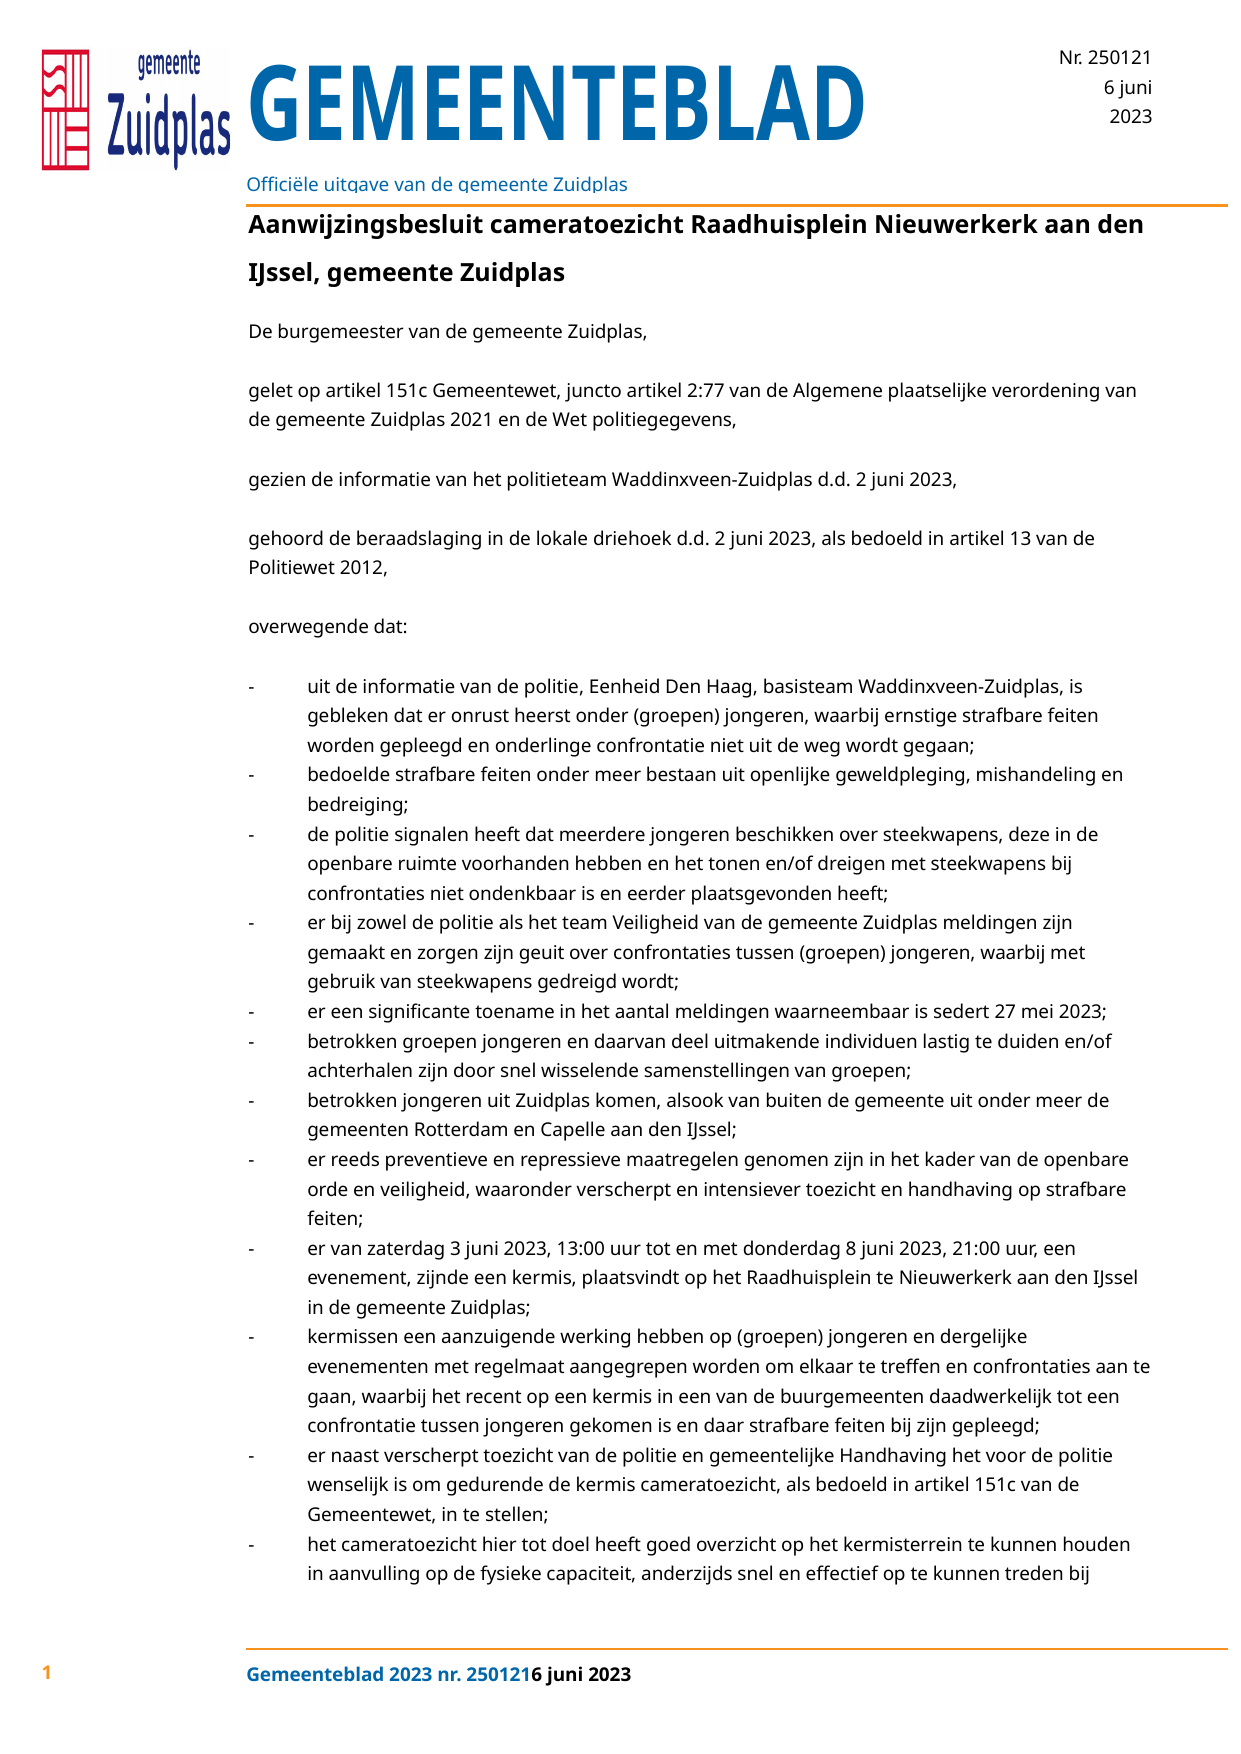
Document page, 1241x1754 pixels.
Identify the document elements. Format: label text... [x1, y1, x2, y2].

list de politie signalen heeft dat meerdere jongeren beschikken over steekwapens, deze in de openbare ruimte voorhanden hebben en het tonen en/of dreigen met steekwapens bij confrontaties niet ondenkbaar is en eerder plaatsgevonden heeft; [248, 821, 1152, 906]
text overwegende dat: [248, 614, 1152, 639]
text Aanwijzingsbesluit cameratoezicht Raadhuisplein Nieuwerkerk aan den IJssel, gemeente Zuidplas [248, 207, 1152, 288]
text gelet op artikel 151c Gemeentewet, juncto artikel 2:77 van de Algemene plaatselijke verordening van de gemeente Zuidplas 2021 en de Wet politiegegevens, [248, 377, 1152, 432]
list er reeds preventieve en repressieve maatregelen genomen zijn in het kader van de openbare orde en veiligheid, waaronder verscherpt en intensiever toezicht en handhaving op strafbare feiten; [248, 1146, 1152, 1231]
list het cameratoezicht hier tot doel heeft goed overzicht op het kermisterrein te kunnen houden in aanvulling op de fysieke capaciteit, anderzijds snel en effectief op te kunnen treden bij [248, 1531, 1152, 1586]
list er een significante toename in het aantal meldingen waarneembaar is sedert 27 mei 2023; [248, 998, 1152, 1024]
list betrokken groepen jongeren en daarvan deel uitmakende individuen lastig te duiden en/of achterhalen zijn door snel wisselende samenstellingen van groepen; [248, 1028, 1152, 1083]
list er naast verscherpt toezicht van de politie en gemeentelijke Handhaving het voor de politie wenselijk is om gedurende de kermis cameratoezicht, als bedoeld in artikel 151c van de Gemeentewet, in te stellen; [248, 1442, 1152, 1527]
list uit de informatie van de politie, Eenheid Den Haag, basisteam Waddinxveen-Zuidplas, is gebleken dat er onrust heerst onder (groepen) jongeren, waarbij ernstige strafbare feiten worden gepleegd en onderlinge confrontatie niet uit de weg wordt gegaan; [248, 673, 1152, 758]
text De burgemeester van de gemeente Zuidplas, [248, 318, 1152, 344]
list bedoelde strafbare feiten onder meer bestaan uit openlijke geweldpleging, mishandeling en bedreiging; [248, 762, 1152, 817]
text gehoord de beraadslaging in de lokale driehoek d.d. 2 juni 2023, als bedoeld in artikel 13 van de Politiewet 2012, [248, 525, 1152, 580]
text gezien de informatie van het politieteam Waddinxveen-Zuidplas d.d. 2 juni 2023, [248, 466, 1152, 492]
list betrokken jongeren uit Zuidplas komen, alsook van buiten de gemeente uit onder meer de gemeenten Rotterdam en Capelle aan den IJssel; [248, 1087, 1152, 1142]
picture [41, 47, 231, 172]
list er van zaterdag 3 juni 2023, 13:00 uur tot en met donderdag 8 juni 2023, 21:00 uur, een evenement, zijnde een kermis, plaatsvindt op het Raadhuisplein te Nieuwerkerk aan den IJssel in de gemeente Zuidplas; [248, 1235, 1152, 1320]
list er bij zowel de politie als het team Veiligheid van de gemeente Zuidplas meldingen zijn gemaakt en zorgen zijn geuit over confrontaties tussen (groepen) jongeren, waarbij met gebruik van steekwapens gedreigd wordt; [248, 909, 1152, 994]
list kermissen een aanzuigende werking hebben op (groepen) jongeren en dergelijke evenementen met regelmaat aangegrepen worden om elkaar te treffen en confrontaties aan te gaan, waarbij het recent op een kermis in een van de buurgemeenten daadwerkelijk tot een confrontatie tussen jongeren gekomen is en daar strafbare feiten bij zijn gepleegd; [248, 1324, 1152, 1438]
